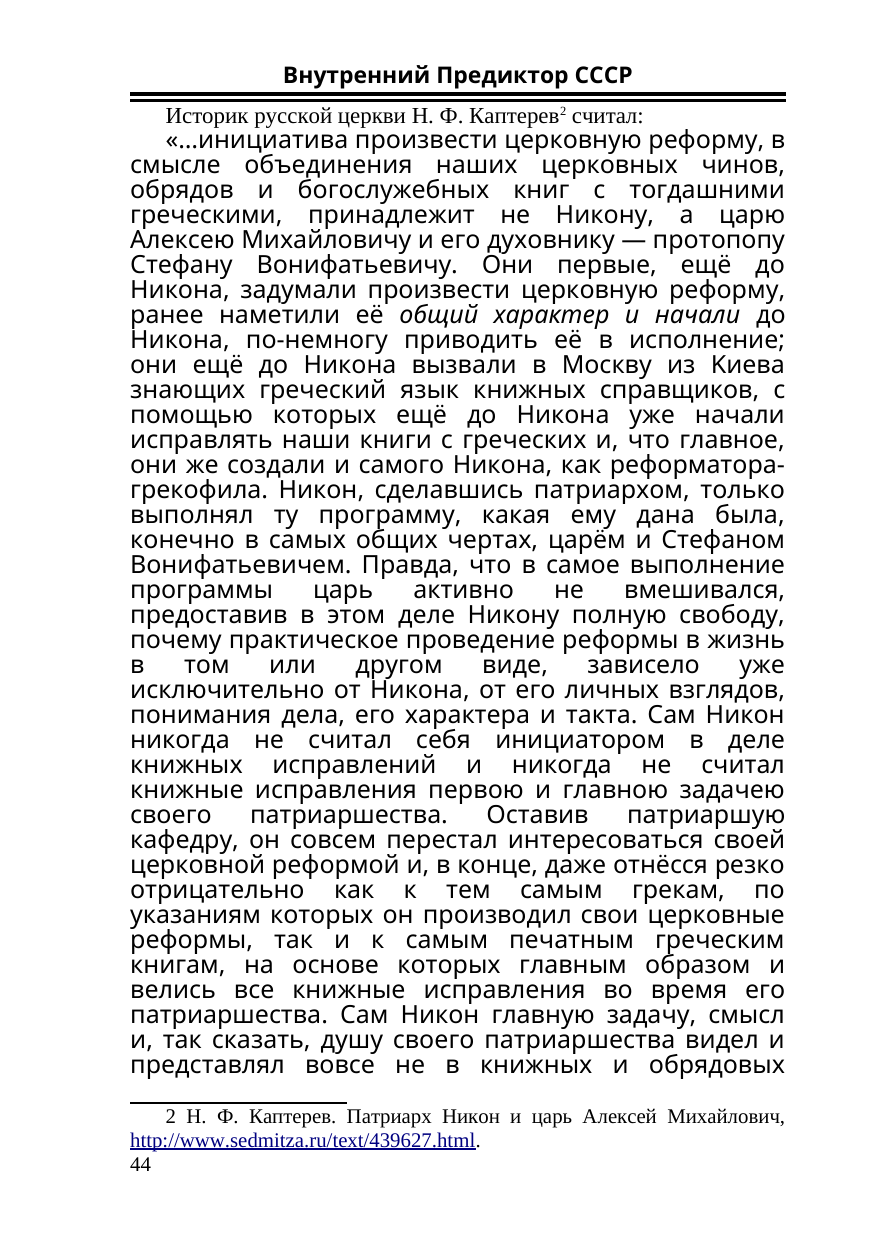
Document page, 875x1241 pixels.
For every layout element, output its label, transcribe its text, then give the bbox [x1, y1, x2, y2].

text «…инициатива произвести церковную реформу, в смысле объединения наших церковных чинов, обрядов и богослужебных книг с тогдашними греческими, принадлежит не Никону, а царю Алексею Михайловичу и его духовнику — протопопу Стефану Вонифатьевичу. Они первые, ещё до Никона, задумали произвести церковную реформу, ранее наметили её общий характер и начали до Никона, по-немногу приводить её в исполнение; они ещё до Никона вызвали в Москву из Kиeвa знающих греческий язык книжных справщиков, с помощью которых ещё до Никона уже начали исправлять наши книги с греческих и, что главное, они же создали и самого Никона, как реформатора-грекофила. Никон, сделавшись патриархом, только выполнял ту программу, какая ему дана была, конечно в самых общих чертах, царём и Стефаном Вонифатьевичем. Правда, что в самое выполнение программы царь активно не вмешивался, предоставив в этом деле Никону полную свободу, почему практическое проведение реформы в жизнь в том или другом виде, зависело уже исключительно от Никона, от его личных взглядов, понимания дела, его характера и такта. Сам Никон никогда не считал себя инициатором в деле книжных исправлений и никогда не считал книжные исправления первою и главною задачею своего патриаршества. Оставив патриаршую кафедру, он совсем перестал интересоваться своей церковной реформой и, в конце, даже отнёсся резко отрицательно как к тем самым грекам, по указаниям которых он производил свои церковные реформы, так и к самым печатным греческим книгам, на основе которых главным образом и велись все книжные исправления во время его патриаршества. Сам Никон главную задачу, смысл и, так сказать, душу своего патриаршества видел и представлял вовсе не в книжных и обрядовых [130, 128, 786, 1078]
text Н. Ф. Каптерев. Патриарх Никон и царь Алексей Михайлович, http://www.sedmitza.ru/text/439627.html. [130, 1103, 786, 1152]
text Историк русской церкви Н. Ф. Каптерев считал: [130, 102, 786, 128]
